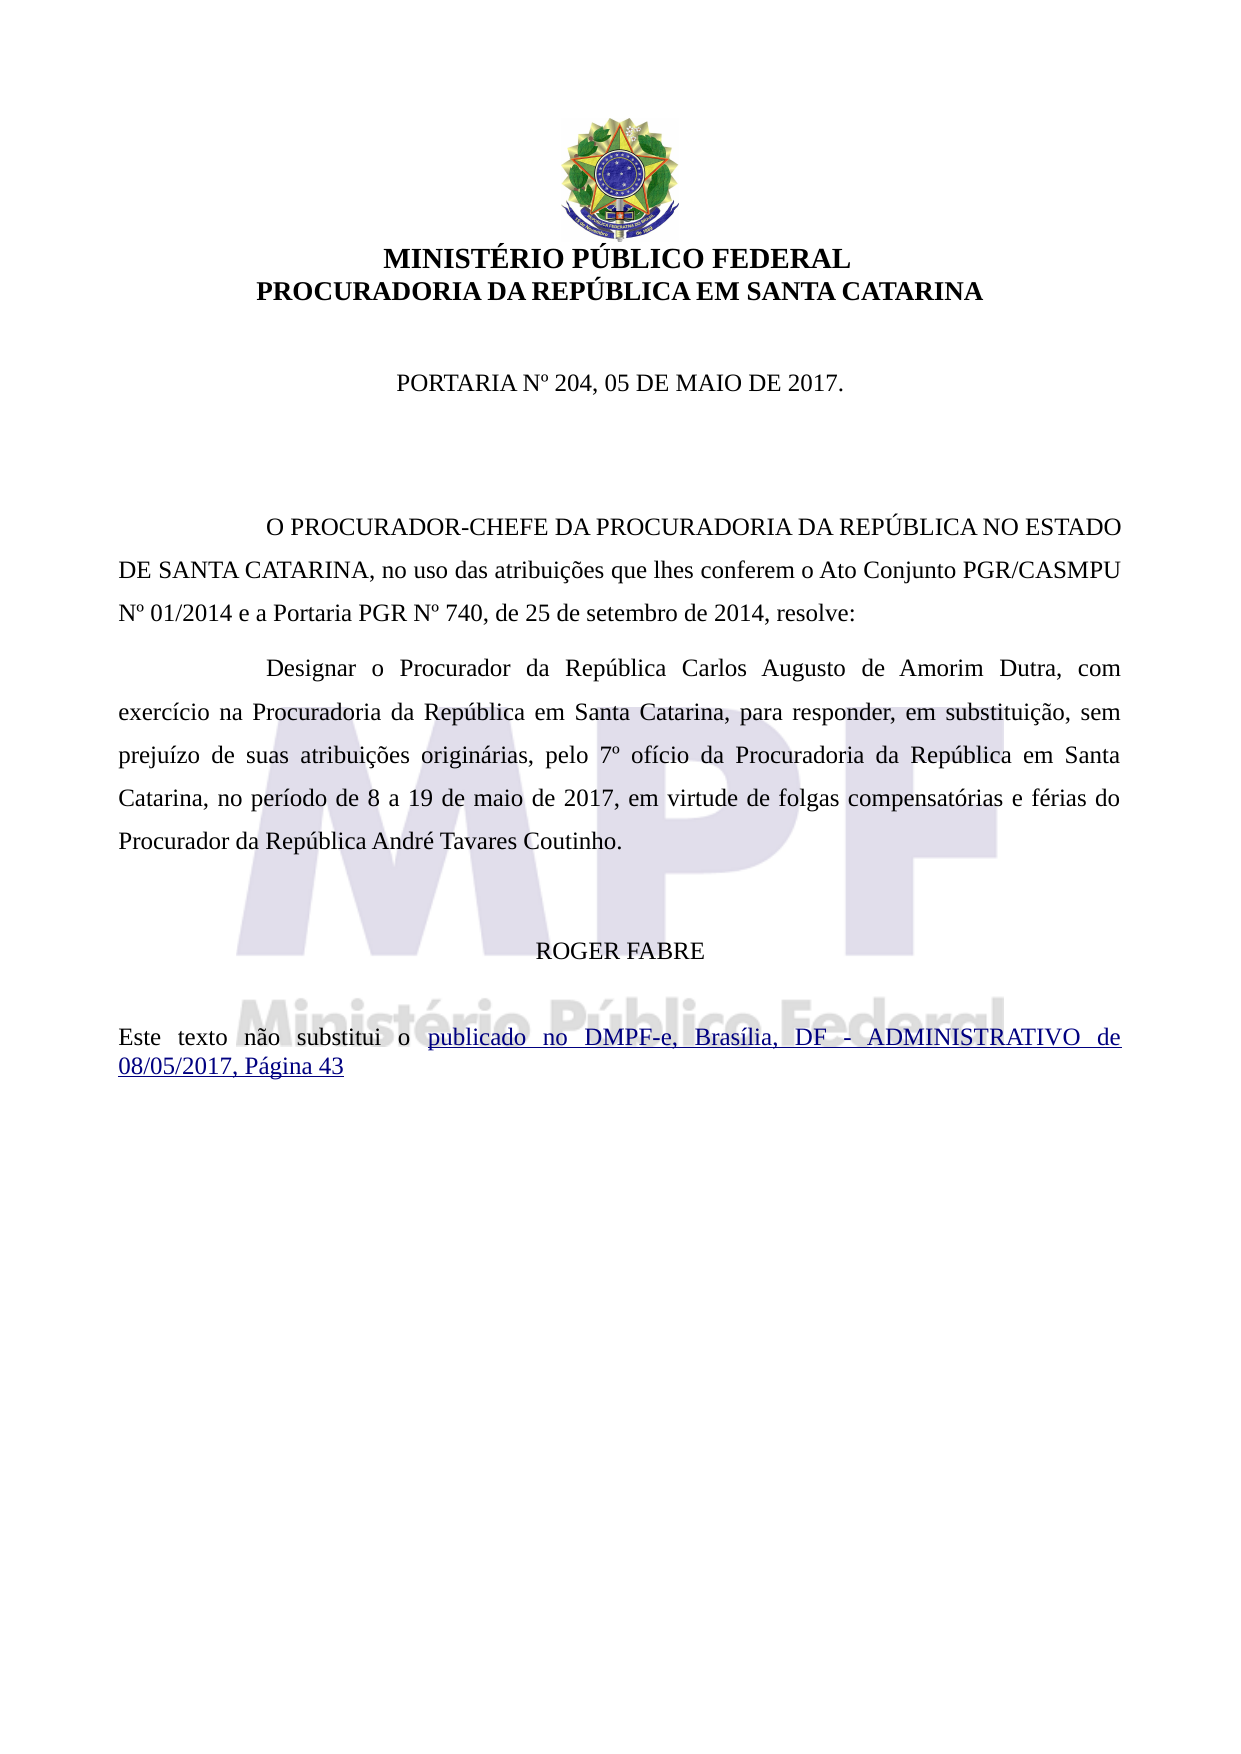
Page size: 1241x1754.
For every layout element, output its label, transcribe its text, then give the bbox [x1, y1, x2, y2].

text ROGER FABRE [118, 936, 1122, 964]
text Designar o Procurador da República Carlos Augusto de Amorim Dutra, com exercício na Procuradoria da República em Santa Catarina, para responder, em substituição, sem prejuízo de suas atribuições originárias, pelo 7º ofício da Procuradoria da República em Santa Catarina, no período de 8 a 19 de maio de 2017, em virtude de folgas compensatórias e férias do Procurador da República André Tavares Coutinho. [118, 653, 1122, 855]
text MINISTÉRIO PÚBLICO FEDERAL [118, 176, 1122, 275]
text PORTARIA Nº 204, 05 DE MAIO DE 2017. [118, 368, 1122, 397]
text PROCURADORIA DA REPÚBLICA EM SANTA CATARINA [118, 275, 1122, 306]
picture [236, 964, 1004, 1022]
picture [236, 855, 1004, 936]
text O PROCURADOR-CHEFE DA PROCURADORIA DA REPÚBLICA NO ESTADO DE SANTA CATARINA, no uso das atribuições que lhes conferem o Ato Conjunto PGR/CASMPU Nº 01/2014 e a Portaria PGR Nº 740, de 25 de setembro de 2014, resolve: [118, 512, 1122, 627]
text Este texto não substitui o publicado no DMPF-e, Brasília, DF - ADMINISTRATIVO de 08/05/2017, Página 43 [118, 1022, 1122, 1079]
